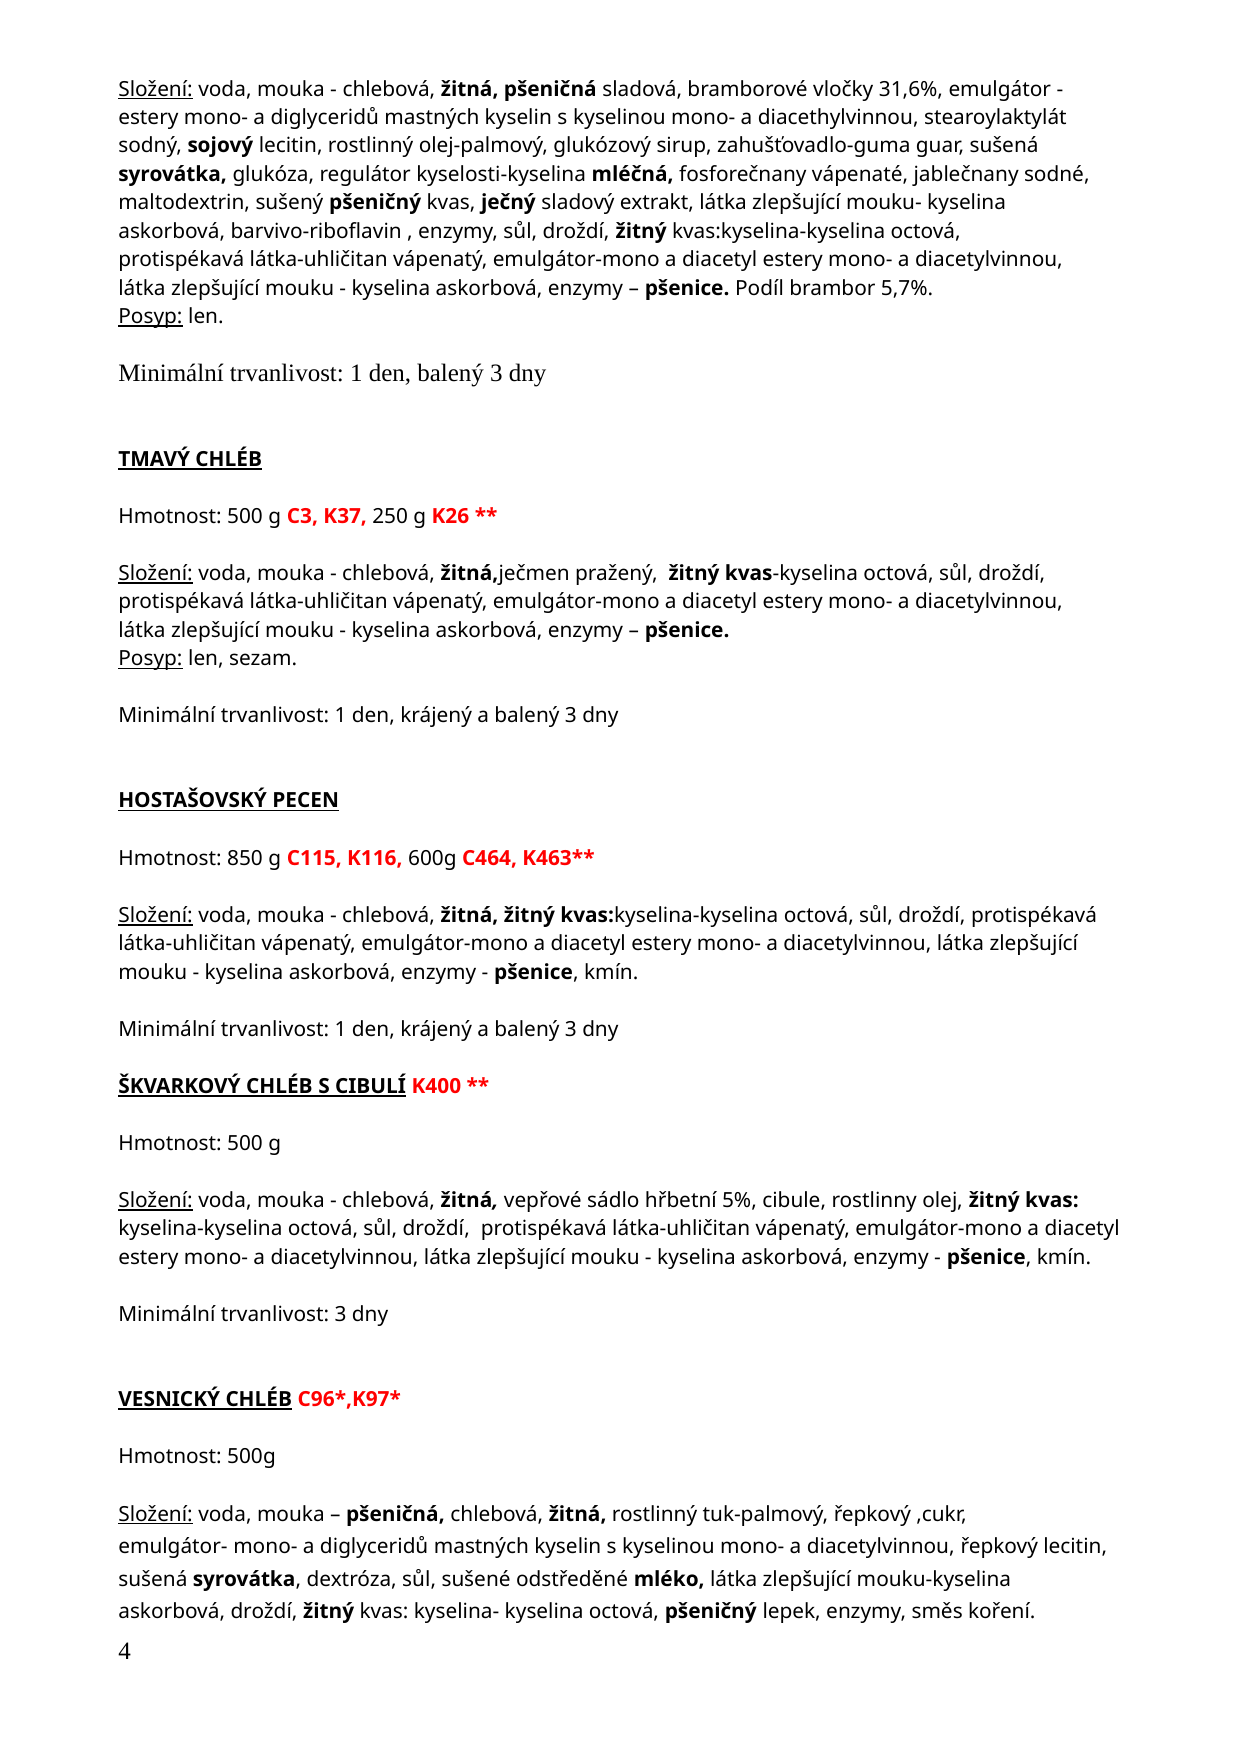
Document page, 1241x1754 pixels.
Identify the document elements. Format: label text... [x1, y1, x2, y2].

text Minimální trvanlivost: 1 den, krájený a balený 3 dny [118, 700, 1122, 729]
text ŠKVARKOVÝ CHLÉB S CIBULÍ K400 ** [118, 1071, 1122, 1099]
text Posyp: len, sezam. [118, 643, 1122, 672]
text Složení: voda, mouka - chlebová, žitná, žitný kvas:kyselina-kyselina octová, sůl, droždí, protispékavá látka-uhličitan vápenatý, emulgátor-mono a diacetyl estery mono- a diacetylvinnou, látka zlepšující mouku - kyselina askorbová, enzymy - pšenice, kmín. [118, 900, 1122, 985]
text Hmotnost: 500g [118, 1442, 1122, 1470]
text látka zlepšující mouku - kyselina askorbová, enzymy – pšenice. Podíl brambor 5,7%. [118, 273, 1122, 301]
text askorbová, droždí, žitný kvas: kyselina- kyselina octová, pšeničný lepek, enzymy, směs koření. [118, 1597, 1122, 1625]
text protispékavá látka-uhličitan vápenatý, emulgátor-mono a diacetyl estery mono- a diacetylvinnou, [118, 244, 1122, 273]
text TMAVÝ CHLÉB [118, 444, 1122, 472]
text Minimální trvanlivost: 1 den, balený 3 dny [118, 358, 1122, 387]
text Složení: voda, mouka - chlebová, žitná, pšeničná sladová, bramborové vločky 31,6%, emulgátor - [118, 74, 1122, 102]
text estery mono- a diglyceridů mastných kyselin s kyselinou mono- a diacethylvinnou, stearoylaktylát [118, 102, 1122, 131]
text látka zlepšující mouku - kyselina askorbová, enzymy – pšenice. [118, 615, 1122, 643]
text Hmotnost: 850 g C115, K116, 600g C464, K463** [118, 843, 1122, 871]
text Hmotnost: 500 g C3, K37, 250 g K26 ** [118, 501, 1122, 529]
text Složení: voda, mouka - chlebová, žitná,ječmen pražený, žitný kvas-kyselina octová, sůl, droždí, protispékavá látka-uhličitan vápenatý, emulgátor-mono a diacetyl estery mono- a diacetylvinnou, [118, 558, 1122, 615]
text Složení: voda, mouka - chlebová, žitná, vepřové sádlo hřbetní 5%, cibule, rostlinny olej, žitný kvas: kyselina-kyselina octová, sůl, droždí, protispékavá látka-uhličitan vápenatý, emulgátor-mono a diacetyl estery mono- a diacetylvinnou, látka zlepšující mouku - kyselina askorbová, enzymy - pšenice, kmín. [118, 1185, 1122, 1270]
text Minimální trvanlivost: 1 den, krájený a balený 3 dny [118, 1014, 1122, 1042]
text HOSTAŠOVSKÝ PECEN [118, 786, 1122, 814]
text sodný, sojový lecitin, rostlinný olej-palmový, glukózový sirup, zahušťovadlo-guma guar, sušená syrovátka, glukóza, regulátor kyselosti-kyselina mléčná, fosforečnany vápenaté, jablečnany sodné, maltodextrin, sušený pšeničný kvas, ječný sladový extrakt, látka zlepšující mouku- kyselina [118, 131, 1122, 216]
text VESNICKÝ CHLÉB C96*,K97* [118, 1384, 1122, 1413]
text Minimální trvanlivost: 3 dny [118, 1299, 1122, 1327]
text Složení: voda, mouka – pšeničná, chlebová, žitná, rostlinný tuk-palmový, řepkový ,cukr, emulgátor- mono- a diglyceridů mastných kyselin s kyselinou mono- a diacetylvinnou, řepkový lecitin, sušená syrovátka, dextróza, sůl, sušené odstředěné mléko, látka zlepšující mouku-kyselina [118, 1499, 1122, 1592]
text Posyp: len. [118, 301, 1122, 330]
text askorbová, barvivo-riboflavin , enzymy, sůl, droždí, žitný kvas:kyselina-kyselina octová, [118, 216, 1122, 244]
text Hmotnost: 500 g [118, 1128, 1122, 1157]
